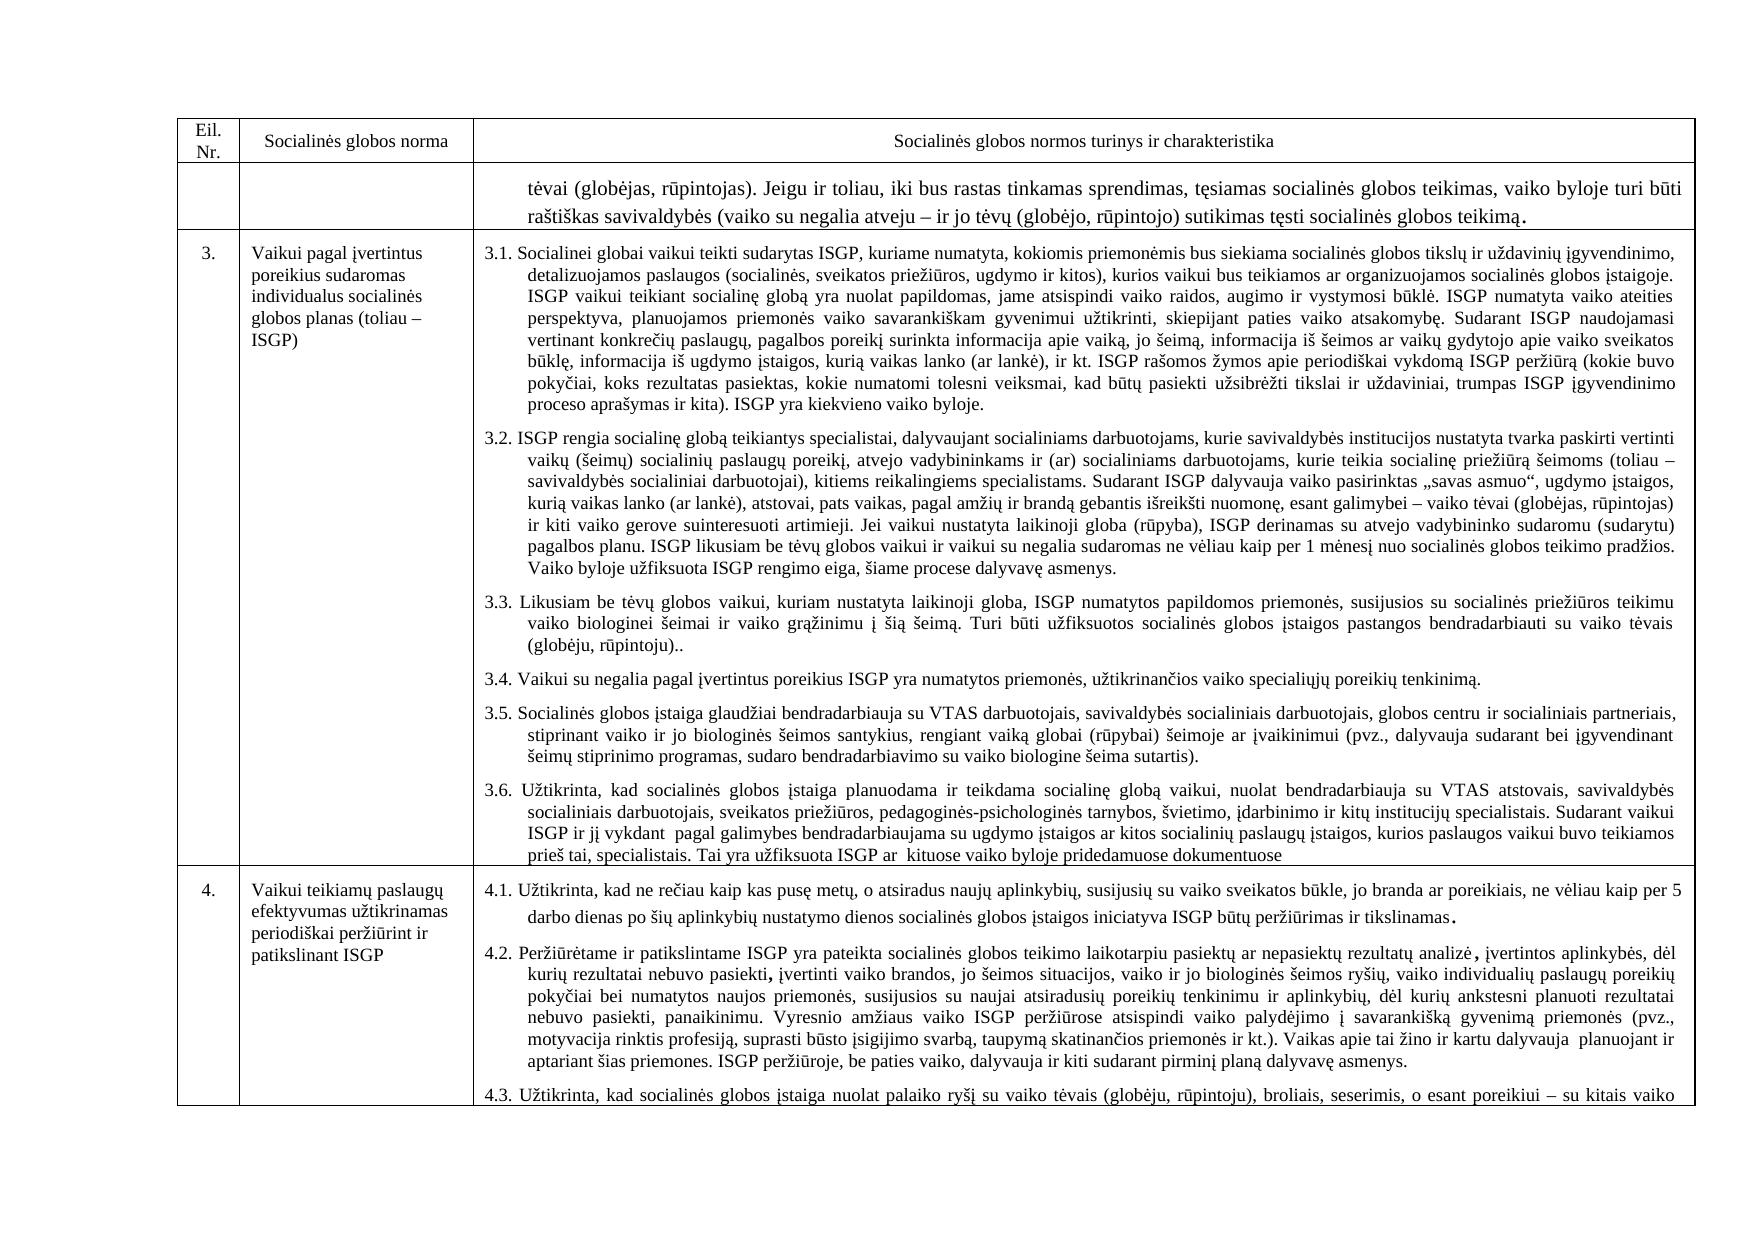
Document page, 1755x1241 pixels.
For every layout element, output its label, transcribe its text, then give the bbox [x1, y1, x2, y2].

table_cell Vaikui pagal įvertintus poreikius sudaromas individualus socialinės globos planas (toliau – ISGP) [240, 230, 473, 865]
table_cell 3.1. Socialinei globai vaikui teikti sudarytas ISGP, kuriame numatyta, kokiomis priemonėmis bus siekiama socialinės globos tikslų ir uždavinių įgyvendinimo, detalizuojamos paslaugos (socialinės, sveikatos priežiūros, ugdymo ir kitos), kurios vaikui bus teikiamos ar organizuojamos socialinės globos įstaigoje. ISGP vaikui teikiant socialinę globą yra nuolat papildomas, jame atsispindi vaiko raidos, augimo ir vystymosi būklė. ISGP numatyta vaiko ateities perspektyva, planuojamos priemonės vaiko savarankiškam gyvenimui užtikrinti, skiepijant paties vaiko atsakomybę. Sudarant ISGP naudojamasi vertinant konkrečių paslaugų, pagalbos poreikį surinkta informacija apie vaiką, jo šeimą, informacija iš šeimos ar vaikų gydytojo apie vaiko sveikatos būklę, informacija iš ugdymo įstaigos, kurią vaikas lanko (ar lankė), ir kt. ISGP rašomos žymos apie periodiškai vykdomą ISGP peržiūrą (kokie buvo pokyčiai, koks rezultatas pasiektas, kokie numatomi tolesni veiksmai, kad būtų pasiekti užsibrėžti tikslai ir uždaviniai, trumpas ISGP įgyvendinimo proceso aprašymas ir kita). ISGP yra kiekvieno vaiko byloje. 3.2. ISGP rengia socialinę globą teikiantys specialistai, dalyvaujant socialiniams darbuotojams, kurie savivaldybės institucijos nustatyta tvarka paskirti vertinti vaikų (šeimų) socialinių paslaugų poreikį, atvejo vadybininkams ir (ar) socialiniams darbuotojams, kurie teikia socialinę priežiūrą šeimoms (toliau – savivaldybės socialiniai darbuotojai), kitiems reikalingiems specialistams. Sudarant ISGP dalyvauja vaiko pasirinktas „savas asmuo“, ugdymo įstaigos, kurią vaikas lanko (ar lankė), atstovai, pats vaikas, pagal amžių ir brandą gebantis išreikšti nuomonę, esant galimybei – vaiko tėvai (globėjas, rūpintojas) ir kiti vaiko gerove suinteresuoti artimieji. Jei vaikui nustatyta laikinoji globa (rūpyba), ISGP derinamas su atvejo vadybininko sudaromu (sudarytu) pagalbos planu. ISGP likusiam be tėvų globos vaikui ir vaikui su negalia sudaromas ne vėliau kaip per 1 mėnesį nuo socialinės globos teikimo pradžios. Vaiko byloje užfiksuota ISGP rengimo eiga, šiame procese dalyvavę asmenys. 3.3. Likusiam be tėvų globos vaikui, kuriam nustatyta laikinoji globa, ISGP numatytos papildomos priemonės, susijusios su socialinės priežiūros teikimu vaiko biologinei šeimai ir vaiko grąžinimu į šią šeimą. Turi būti užfiksuotos socialinės globos įstaigos pastangos bendradarbiauti su vaiko tėvais (globėju, rūpintoju).. 3.4. Vaikui su negalia pagal įvertintus poreikius ISGP yra numatytos priemonės, užtikrinančios vaiko specialiųjų poreikių tenkinimą. 3.5. Socialinės globos įstaiga glaudžiai bendradarbiauja su VTAS darbuotojais, savivaldybės socialiniais darbuotojais, globos centru ir socialiniais partneriais, stiprinant vaiko ir jo biologinės šeimos santykius, rengiant vaiką globai (rūpybai) šeimoje ar įvaikinimui (pvz., dalyvauja sudarant bei įgyvendinant šeimų stiprinimo programas, sudaro bendradarbiavimo su vaiko biologine šeima sutartis). 3.6. Užtikrinta, kad socialinės globos įstaiga planuodama ir teikdama socialinę globą vaikui, nuolat bendradarbiauja su VTAS atstovais, savivaldybės socialiniais darbuotojais, sveikatos priežiūros, pedagoginės-psichologinės tarnybos, švietimo, įdarbinimo ir kitų institucijų specialistais. Sudarant vaikui ISGP ir jį vykdant pagal galimybes bendradarbiaujama su ugdymo įstaigos ar kitos socialinių paslaugų įstaigos, kurios paslaugos vaikui buvo teikiamos prieš tai, specialistais. Tai yra užfiksuota ISGP ar kituose vaiko byloje pridedamuose dokumentuose [474, 230, 1694, 865]
table_header Socialinės globos normos turinys ir charakteristika [474, 119, 1694, 162]
table_cell [178, 163, 239, 229]
table_cell 4.1. Užtikrinta, kad ne rečiau kaip kas pusę metų, o atsiradus naujų aplinkybių, susijusių su vaiko sveikatos būkle, jo branda ar poreikiais, ne vėliau kaip per 5 darbo dienas po šių aplinkybių nustatymo dienos socialinės globos įstaigos iniciatyva ISGP būtų peržiūrimas ir tikslinamas. 4.2. Peržiūrėtame ir patikslintame ISGP yra pateikta socialinės globos teikimo laikotarpiu pasiektų ar nepasiektų rezultatų analizė, įvertintos aplinkybės, dėl kurių rezultatai nebuvo pasiekti, įvertinti vaiko brandos, jo šeimos situacijos, vaiko ir jo biologinės šeimos ryšių, vaiko individualių paslaugų poreikių pokyčiai bei numatytos naujos priemonės, susijusios su naujai atsiradusių poreikių tenkinimu ir aplinkybių, dėl kurių ankstesni planuoti rezultatai nebuvo pasiekti, panaikinimu. Vyresnio amžiaus vaiko ISGP peržiūrose atsispindi vaiko palydėjimo į savarankišką gyvenimą priemonės (pvz., motyvacija rinktis profesiją, suprasti būsto įsigijimo svarbą, taupymą skatinančios priemonės ir kt.). Vaikas apie tai žino ir kartu dalyvauja planuojant ir aptariant šias priemones. ISGP peržiūroje, be paties vaiko, dalyvauja ir kiti sudarant pirminį planą dalyvavę asmenys. 4.3. Užtikrinta, kad socialinės globos įstaiga nuolat palaiko ryšį su vaiko tėvais (globėju, rūpintoju), broliais, seserimis, o esant poreikiui – su kitais vaiko [474, 866, 1694, 1105]
table_cell [240, 163, 473, 229]
table_header Socialinės globos norma [240, 119, 473, 162]
table_cell tėvai (globėjas, rūpintojas). Jeigu ir toliau, iki bus rastas tinkamas sprendimas, tęsiamas socialinės globos teikimas, vaiko byloje turi būti raštiškas savivaldybės (vaiko su negalia atveju – ir jo tėvų (globėjo, rūpintojo) sutikimas tęsti socialinės globos teikimą. [474, 163, 1694, 229]
table_cell Vaikui teikiamų paslaugų efektyvumas užtikrinamas periodiškai peržiūrint ir patikslinant ISGP [240, 866, 473, 1105]
table_cell 3. [178, 230, 239, 865]
table_cell 4. [178, 866, 239, 1105]
table_header Eil. Nr. [178, 119, 239, 162]
